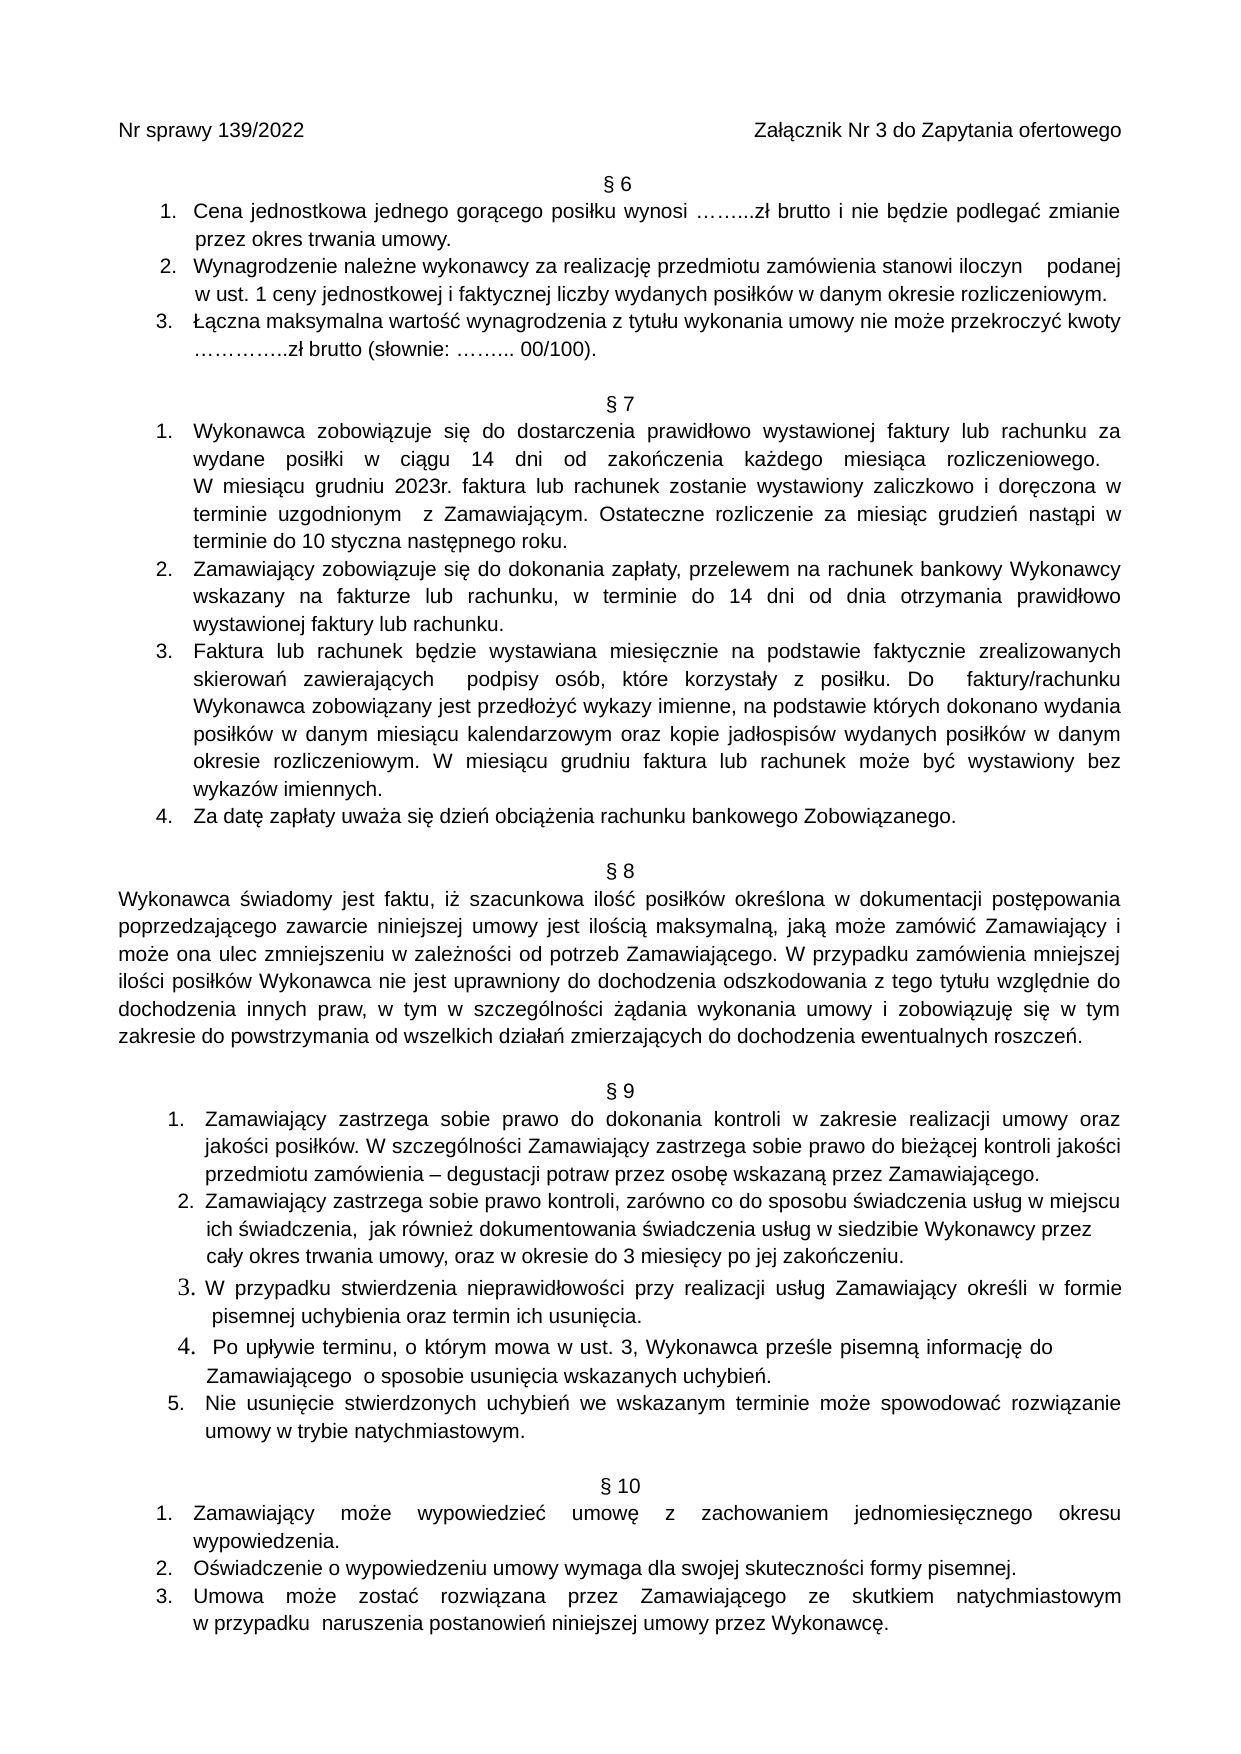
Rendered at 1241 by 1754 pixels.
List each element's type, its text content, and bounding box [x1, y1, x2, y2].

list Zamawiający zobowiązuje się do dokonania zapłaty, przelewem na rachunek bankowy Wykonawcy wskazany na fakturze lub rachunku, w terminie do 14 dni od dnia otrzymania prawidłowo wystawionej faktury lub rachunku. [156, 557, 1122, 636]
list Umowa może zostać rozwiązana przez Zamawiającego ze skutkiem natychmiastowym w przypadku naruszenia postanowień niniejszej umowy przez Wykonawcę. [156, 1584, 1122, 1635]
list cały okres trwania umowy, oraz w okresie do 3 miesięcy po jej zakończeniu. [177, 1244, 1122, 1268]
text Wykonawca świadomy jest faktu, iż szacunkowa ilość posiłków określona w dokumentacji postępowania poprzedzającego zawarcie niniejszej umowy jest ilością maksymalną, jaką może zamówić Zamawiający i może ona ulec zmniejszeniu w zależności od potrzeb Zamawiającego. W przypadku zamówienia mniejszej ilości posiłków Wykonawca nie jest uprawniony do dochodzenia odszkodowania z tego tytułu względnie do dochodzenia innych praw, w tym w szczególności żądania wykonania umowy i zobowiązuję się w tym zakresie do powstrzymania od wszelkich działań zmierzających do dochodzenia ewentualnych roszczeń. [118, 887, 1122, 1048]
list Za datę zapłaty uważa się dzień obciążenia rachunku bankowego Zobowiązanego. [156, 804, 1122, 828]
list Zamawiający może wypowiedzieć umowę z zachowaniem jednomiesięcznego okresu wypowiedzenia. [156, 1501, 1122, 1553]
text § 9 [118, 1079, 1122, 1103]
list Faktura lub rachunek będzie wystawiana miesięcznie na podstawie faktycznie zrealizowanych skierowań zawierających podpisy osób, które korzystały z posiłku. Do faktury/rachunku Wykonawca zobowiązany jest przedłożyć wykazy imienne, na podstawie których dokonano wydania posiłków w danym miesiącu kalendarzowym oraz kopie jadłospisów wydanych posiłków w danym okresie rozliczeniowym. W miesiącu grudniu faktura lub rachunek może być wystawiony bez wykazów imiennych. [156, 639, 1122, 801]
list Zamawiający zastrzega sobie prawo do dokonania kontroli w zakresie realizacji umowy oraz jakości posiłków. W szczególności Zamawiający zastrzega sobie prawo do bieżącej kontroli jakości przedmiotu zamówienia – degustacji potraw przez osobę wskazaną przez Zamawiającego. [167, 1107, 1122, 1186]
list Oświadczenie o wypowiedzeniu umowy wymaga dla swojej skuteczności formy pisemnej. [156, 1556, 1122, 1580]
list Zamawiający zastrzega sobie prawo kontroli, zarówno co do sposobu świadczenia usług w miejscu ich świadczenia, jak również dokumentowania świadczenia usług w siedzibie Wykonawcy przez [177, 1189, 1122, 1241]
list W przypadku stwierdzenia nieprawidłowości przy realizacji usług Zamawiający określi w formie pisemnej uchybienia oraz termin ich usunięcia. [177, 1272, 1122, 1328]
list Cena jednostkowa jednego gorącego posiłku wynosi ……...zł brutto i nie będzie podlegać zmianie przez okres trwania umowy. [159, 199, 1122, 251]
text § 7 [118, 392, 1122, 416]
list Po upływie terminu, o którym mowa w ust. 3, Wykonawca prześle pisemną informację do Zamawiającego o sposobie usunięcia wskazanych uchybień. [177, 1331, 1122, 1388]
list Wykonawca zobowiązuje się do dostarczenia prawidłowo wystawionej faktury lub rachunku za wydane posiłki w ciągu 14 dni od zakończenia każdego miesiąca rozliczeniowego. W miesiącu grudniu 2023r. faktura lub rachunek zostanie wystawiony zaliczkowo i doręczona w terminie uzgodnionym z Zamawiającym. Ostateczne rozliczenie za miesiąc grudzień nastąpi w terminie do 10 styczna następnego roku. [156, 419, 1122, 553]
text § 8 [118, 859, 1122, 883]
list Wynagrodzenie należne wykonawcy za realizację przedmiotu zamówienia stanowi iloczyn podanej w ust. 1 ceny jednostkowej i faktycznej liczby wydanych posiłków w danym okresie rozliczeniowym. [159, 254, 1122, 306]
text § 10 [118, 1474, 1122, 1498]
list Łączna maksymalna wartość wynagrodzenia z tytułu wykonania umowy nie może przekroczyć kwoty …………..zł brutto (słownie: ……... 00/100). [156, 309, 1122, 361]
list Nie usunięcie stwierdzonych uchybień we wskazanym terminie może spowodować rozwiązanie umowy w trybie natychmiastowym. [167, 1391, 1122, 1443]
text § 6 [118, 172, 1122, 196]
